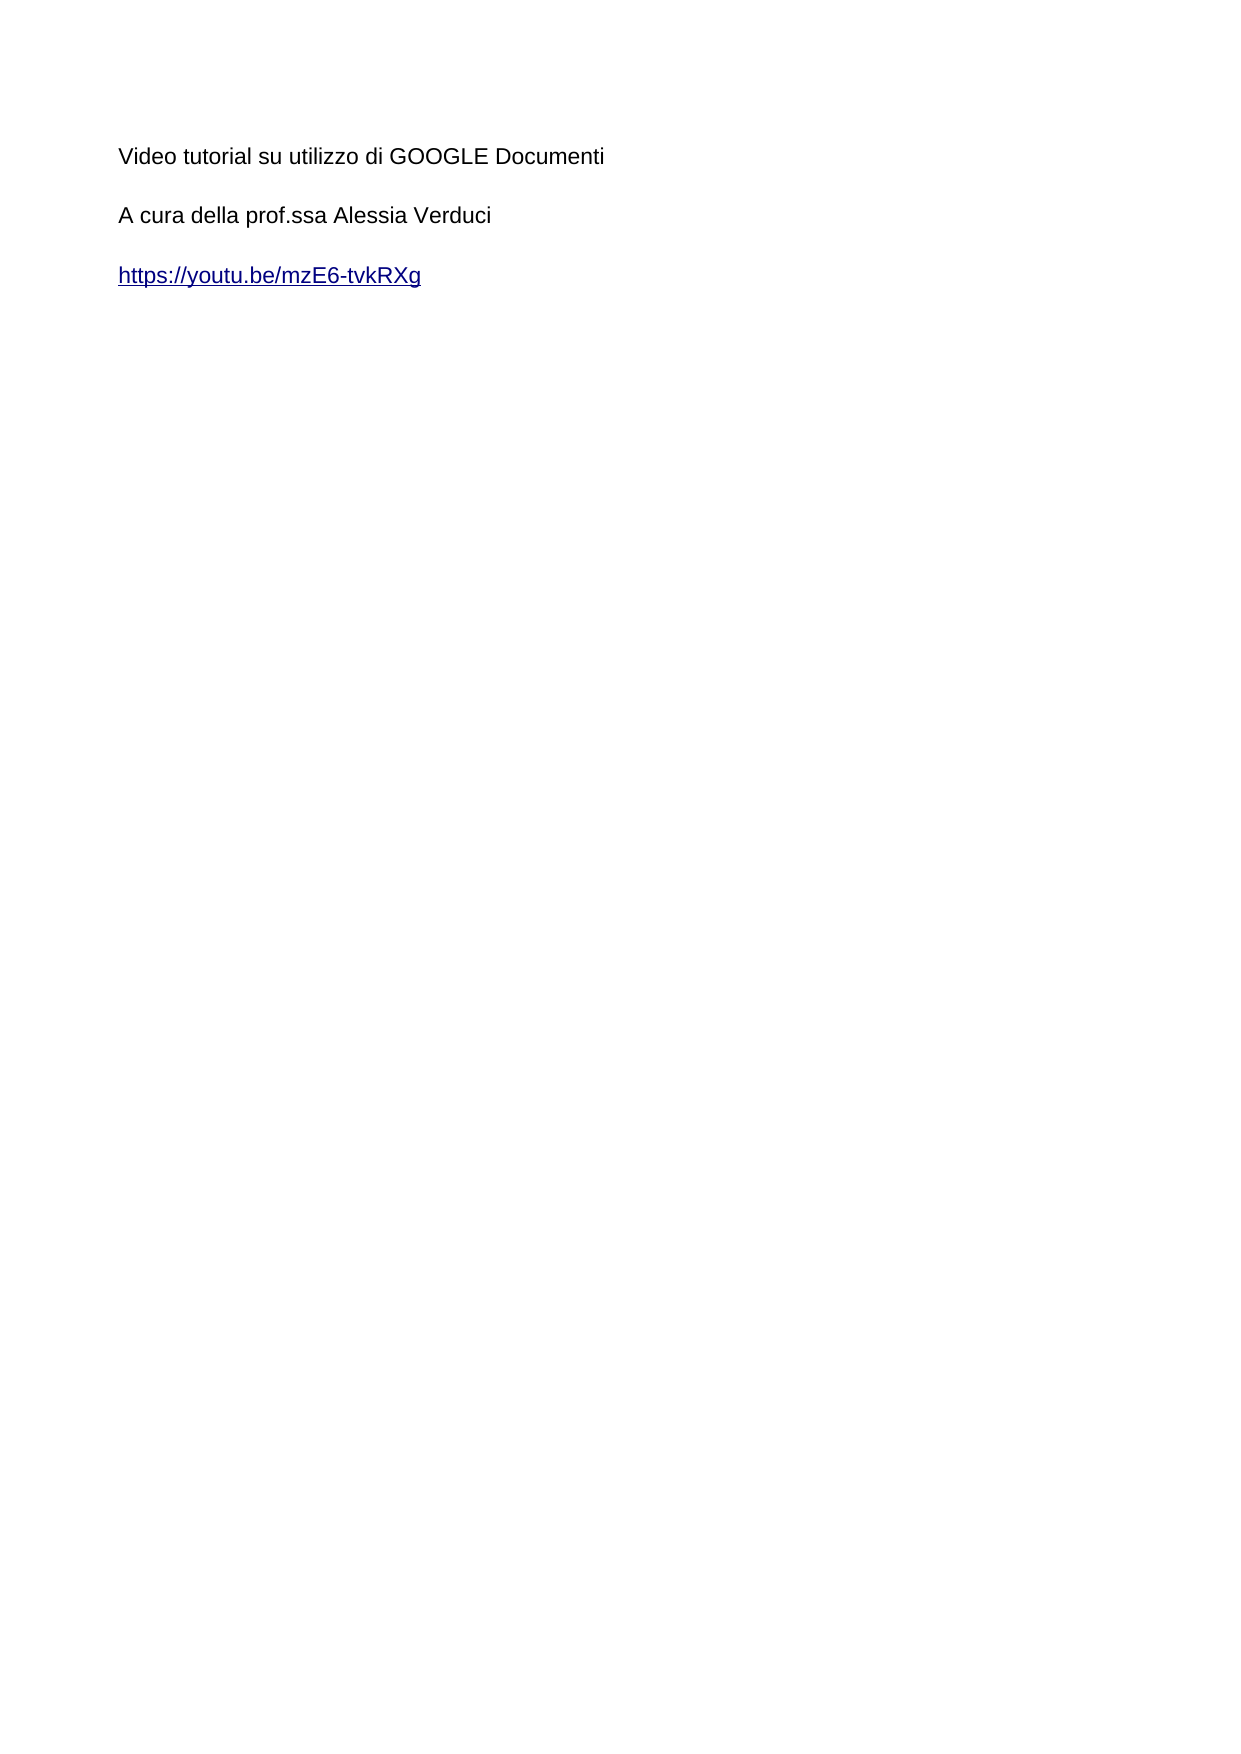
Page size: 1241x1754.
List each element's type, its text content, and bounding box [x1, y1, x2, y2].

text https://youtu.be/mzE6-tvkRXg [118, 262, 1122, 288]
text Video tutorial su utilizzo di GOOGLE Documenti [118, 143, 1122, 169]
text A cura della prof.ssa Alessia Verduci [118, 202, 1122, 229]
